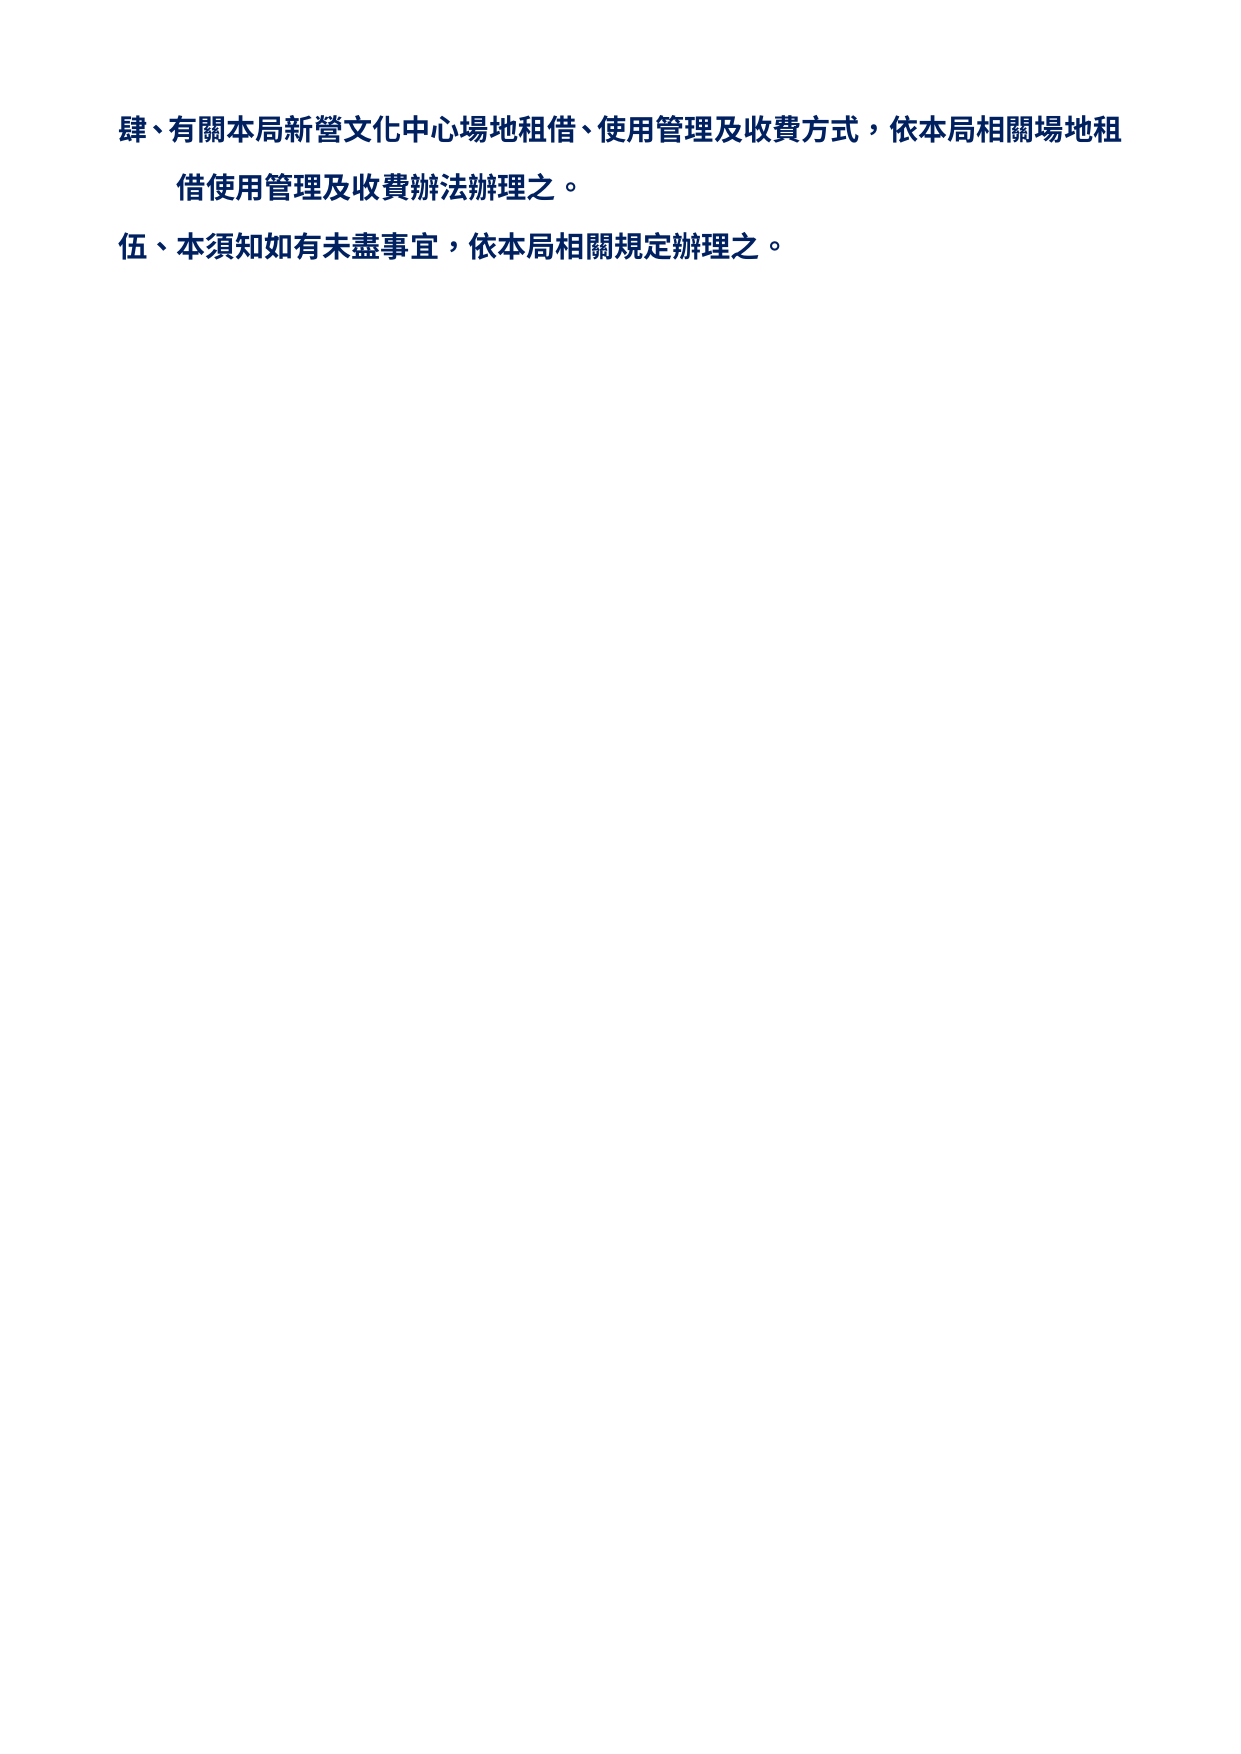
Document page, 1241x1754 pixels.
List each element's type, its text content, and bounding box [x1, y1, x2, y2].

text 肆、有關本局新營文化中心場地租借、使用管理及收費方式，依本局相關場地租借使用管理及收費辦法辦理之。 [118, 94, 1122, 210]
text 伍、本須知如有未盡事宜，依本局相關規定辦理之。 [118, 210, 1122, 269]
